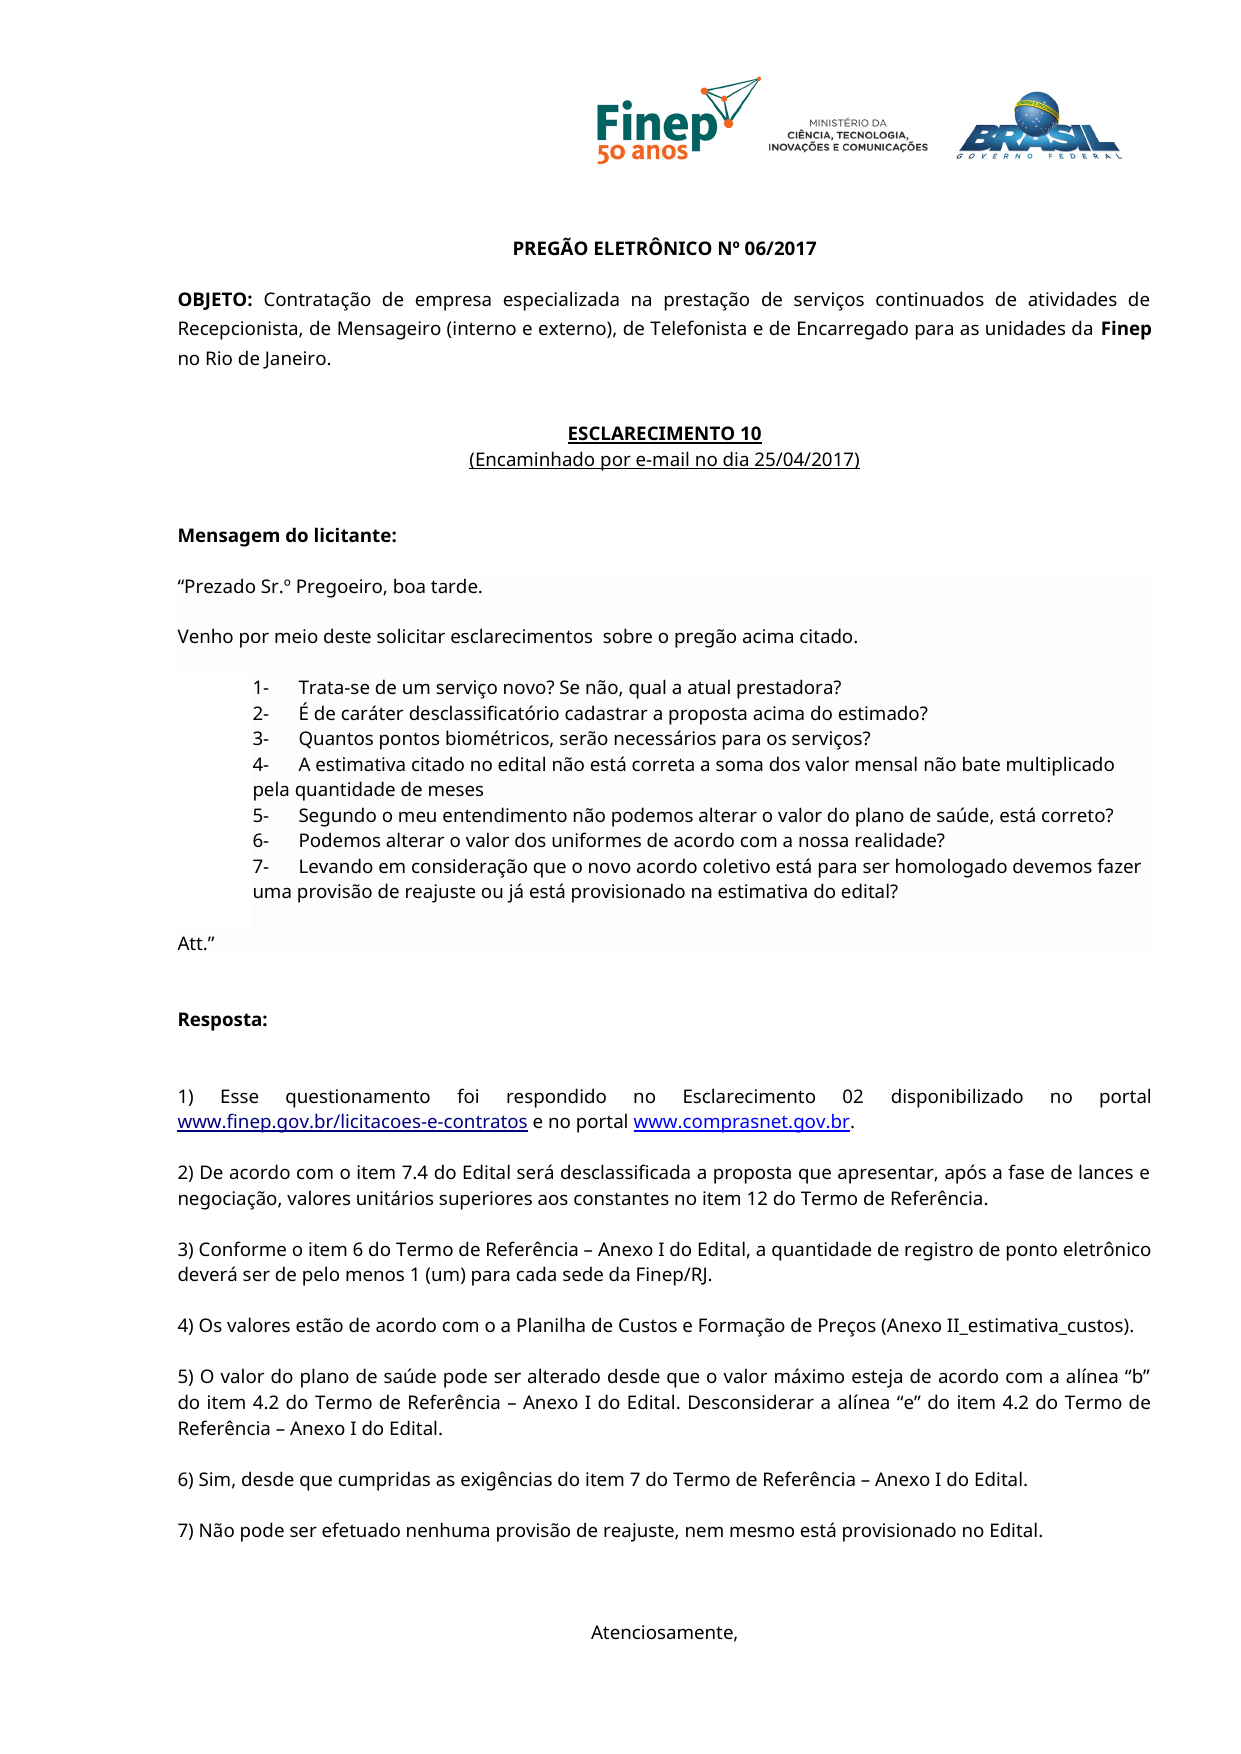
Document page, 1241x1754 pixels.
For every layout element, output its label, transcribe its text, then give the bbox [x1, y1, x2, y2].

text 5) O valor do plano de saúde pode ser alterado desde que o valor máximo esteja de acordo com a alínea “b” do item 4.2 do Termo de Referência – Anexo I do Edital. Desconsiderar a alínea “e” do item 4.2 do Termo de Referência – Anexo I do Edital. [177, 1364, 1152, 1440]
text 1) Esse questionamento foi respondido no Esclarecimento 02 disponibilizado no portal www.finep.gov.br/licitacoes-e-contratos e no portal www.comprasnet.gov.br. [177, 1083, 1152, 1134]
text OBJETO: Contratação de empresa especializada na prestação de serviços continuados de atividades de Recepcionista, de Mensageiro (interno e externo), de Telefonista e de Encarregado para as unidades da Finep no Rio de Janeiro. [177, 286, 1152, 370]
text 3) Conforme o item 6 do Termo de Referência – Anexo I do Edital, a quantidade de registro de ponto eletrônico deverá ser de pelo menos 1 (um) para cada sede da Finep/RJ. [177, 1236, 1152, 1287]
text 1- Trata-se de um serviço novo? Se não, qual a atual prestadora? [252, 675, 1152, 700]
text (Encaminhado por e-mail no dia 25/04/2017) [177, 446, 1152, 471]
text PREGÃO ELETRÔNICO Nº 06/2017 [177, 235, 1152, 261]
text 2) De acordo com o item 7.4 do Edital será desclassificada a proposta que apresentar, após a fase de lances e negociação, valores unitários superiores aos constantes no item 12 do Termo de Referência. [177, 1159, 1152, 1211]
text 7) Não pode ser efetuado nenhuma provisão de reajuste, nem mesmo está provisionado no Edital. [177, 1517, 1152, 1542]
text 3- Quantos pontos biométricos, serão necessários para os serviços? [252, 726, 1152, 751]
text 5- Segundo o meu entendimento não podemos alterar o valor do plano de saúde, está correto? [252, 802, 1152, 828]
text 6) Sim, desde que cumpridas as exigências do item 7 do Termo de Referência – Anexo I do Edital. [177, 1466, 1152, 1491]
text “Prezado Sr.º Pregoeiro, boa tarde. [177, 573, 1152, 599]
text Atenciosamente, [177, 1619, 1152, 1644]
text 2- É de caráter desclassificatório cadastrar a proposta acima do estimado? [252, 700, 1152, 726]
text ESCLARECIMENTO 10 [177, 420, 1152, 446]
text Att.” [177, 930, 1152, 955]
text 7- Levando em consideração que o novo acordo coletivo está para ser homologado devemos fazer uma provisão de reajuste ou já está provisionado na estimativa do edital? [252, 853, 1152, 904]
text 4- A estimativa citado no edital não está correta a soma dos valor mensal não bate multiplicado pela quantidade de meses [252, 751, 1152, 802]
text Mensagem do licitante: [177, 522, 1152, 548]
text 6- Podemos alterar o valor dos uniformes de acordo com a nossa realidade? [252, 828, 1152, 853]
text 4) Os valores estão de acordo com o a Planilha de Custos e Formação de Preços (Anexo II_estimativa_custos). [177, 1313, 1152, 1338]
list Resposta: [177, 1006, 1152, 1032]
text Venho por meio deste solicitar esclarecimentos sobre o pregão acima citado. [177, 624, 1152, 649]
